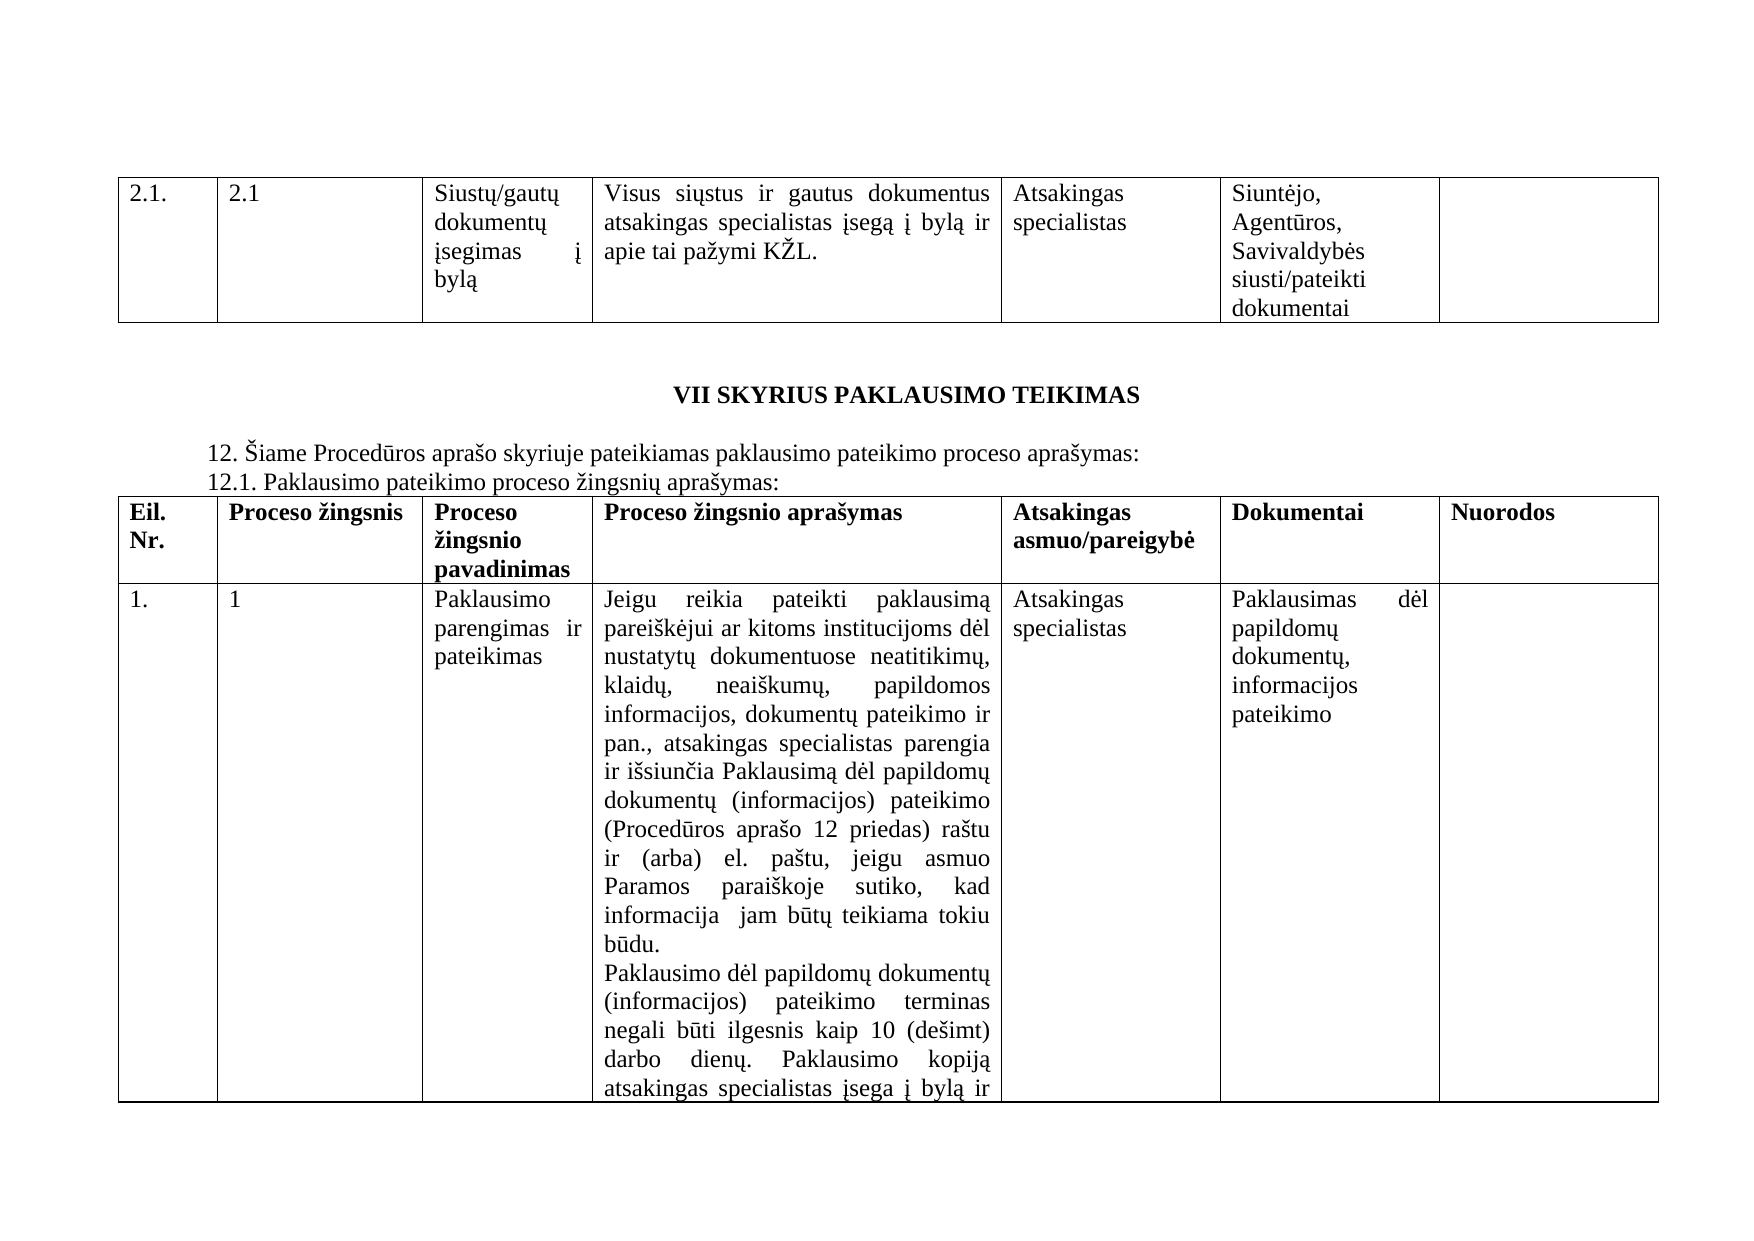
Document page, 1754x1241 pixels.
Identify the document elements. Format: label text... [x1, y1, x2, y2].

table_header [1440, 178, 1658, 322]
table_cell Paklausimo parengimas ir pateikimas [423, 584, 592, 1101]
table_header Atsakingas specialistas [1002, 178, 1220, 322]
table_cell Jeigu reikia pateikti paklausimą pareiškėjui ar kitoms institucijoms dėl nustatytų dokumentuose neatitikimų, klaidų, neaiškumų, papildomos informacijos, dokumentų pateikimo ir pan., atsakingas specialistas parengia ir išsiunčia Paklausimą dėl papildomų dokumentų (informacijos) pateikimo (Procedūros aprašo 12 priedas) raštu ir (arba) el. paštu, jeigu asmuo Paramos paraiškoje sutiko, kad informacija jam būtų teikiama tokiu būdu. Paklausimo dėl papildomų dokumentų (informacijos) pateikimo terminas negali būti ilgesnis kaip 10 (dešimt) darbo dienų. Paklausimo kopiją atsakingas specialistas įsega į bylą ir [593, 584, 1001, 1101]
table_cell Atsakingas specialistas [1002, 584, 1220, 1101]
table_header Eil. Nr. [119, 497, 217, 583]
table_cell [1440, 584, 1658, 1101]
table_header 2.1. [119, 178, 217, 322]
table_header Atsakingas asmuo/pareigybė [1002, 497, 1220, 583]
table_header Dokumentai [1221, 497, 1439, 583]
table_header Proceso žingsnio pavadinimas [423, 497, 592, 583]
table_header Siustų/gautų dokumentų įsegimas į bylą [423, 178, 592, 322]
table_header Siuntėjo, Agentūros, Savivaldybės siusti/pateikti dokumentai [1221, 178, 1439, 322]
table_cell 1. [119, 584, 217, 1101]
text 12. Šiame Procedūros aprašo skyriuje pateikiamas paklausimo pateikimo proceso aprašymas: [118, 438, 1695, 467]
table_header Visus siųstus ir gautus dokumentus atsakingas specialistas įsegą į bylą ir apie tai pažymi KŽL. [593, 178, 1001, 322]
text 12.1. Paklausimo pateikimo proceso žingsnių aprašymas: [118, 467, 1695, 496]
table_cell 1 [218, 584, 422, 1101]
table_header Nuorodos [1440, 497, 1658, 583]
text VII SKYRIUS PAKLAUSIMO TEIKIMAS [118, 381, 1695, 409]
table_header 2.1 [218, 178, 422, 322]
table_cell Paklausimas dėl papildomų dokumentų, informacijos pateikimo [1221, 584, 1439, 1101]
table_header Proceso žingsnis [218, 497, 422, 583]
table_header Proceso žingsnio aprašymas [593, 497, 1001, 583]
